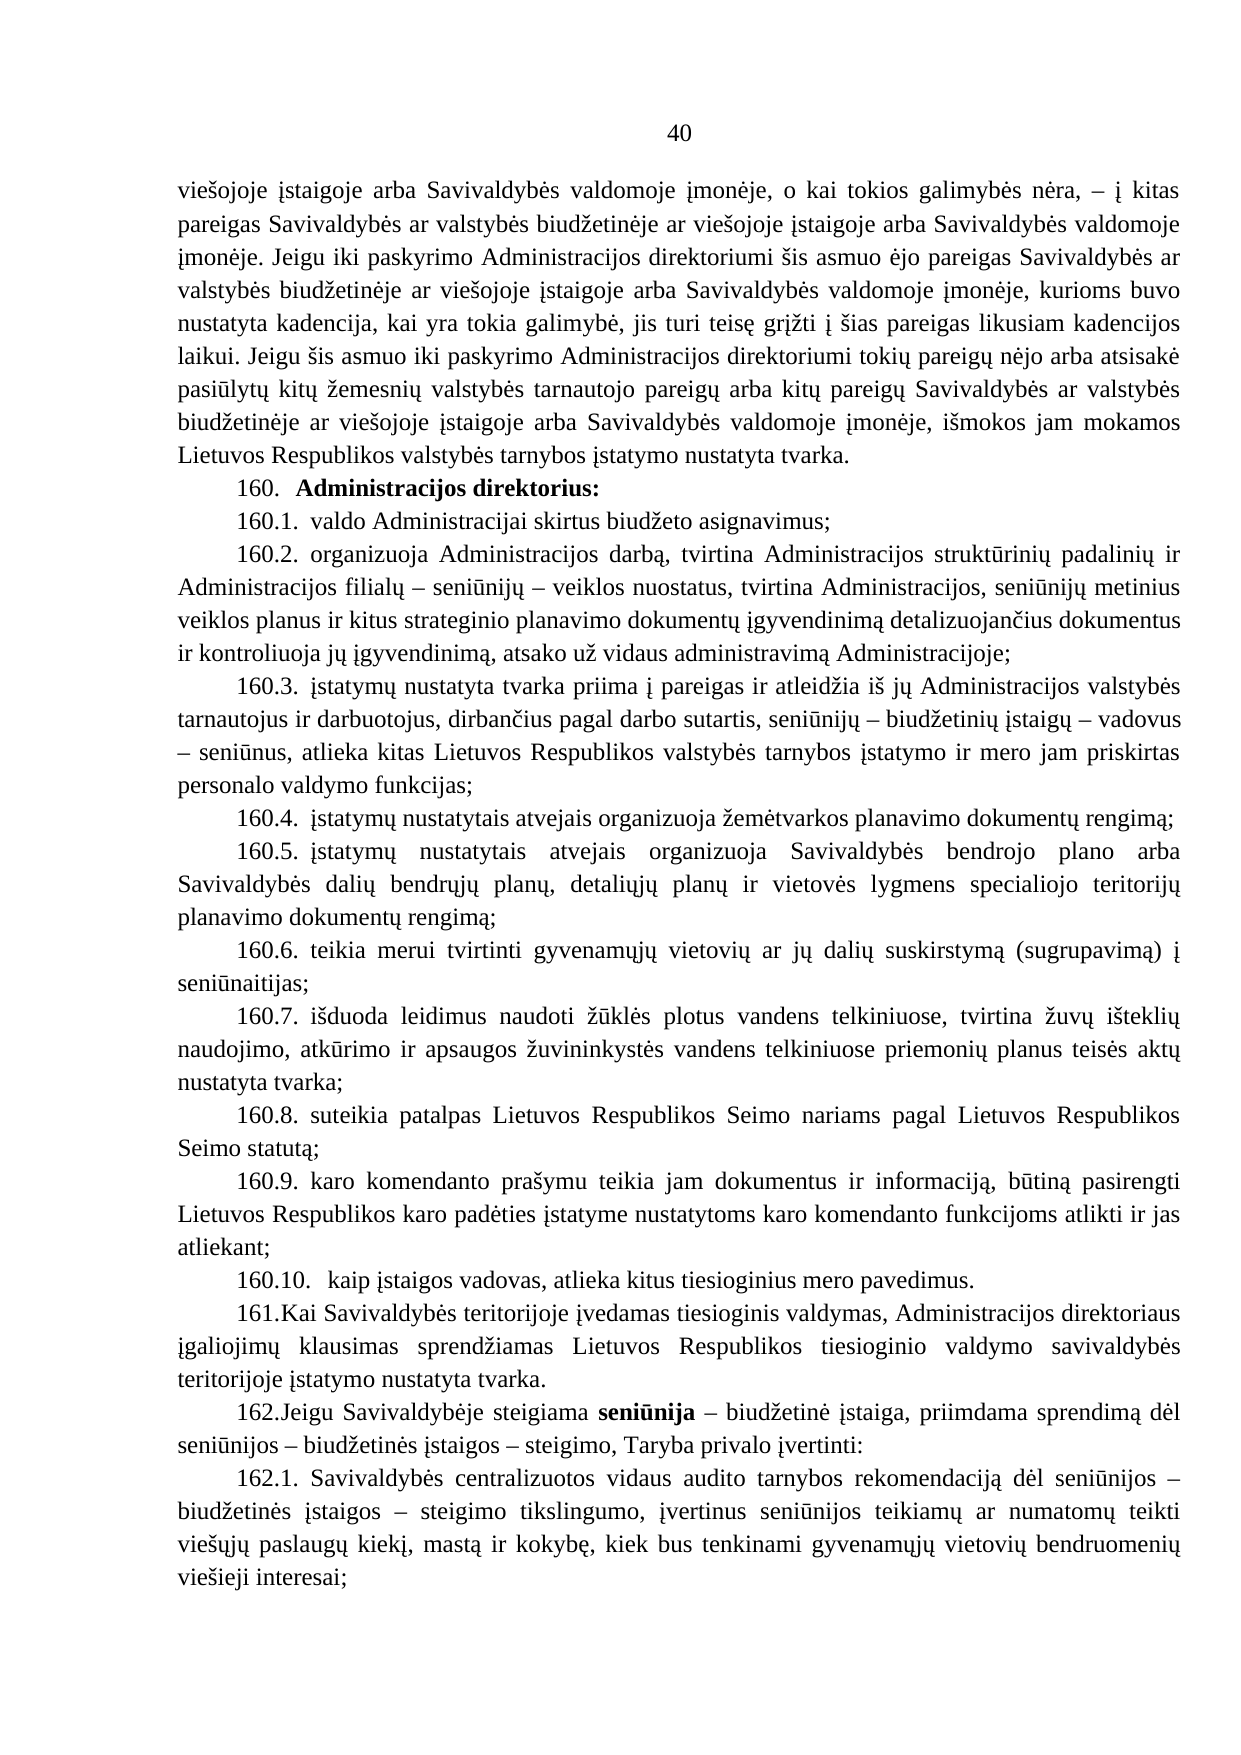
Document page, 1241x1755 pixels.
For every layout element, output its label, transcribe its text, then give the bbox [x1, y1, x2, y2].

text 162.1. Savivaldybės centralizuotos vidaus audito tarnybos rekomendaciją dėl seniūnijos – biudžetinės įstaigos – steigimo tikslingumo, įvertinus seniūnijos teikiamų ar numatomų teikti viešųjų paslaugų kiekį, mastą ir kokybę, kiek bus tenkinami gyvenamųjų vietovių bendruomenių viešieji interesai; [177, 1463, 1181, 1591]
text 160.3. įstatymų nustatyta tvarka priima į pareigas ir atleidžia iš jų Administracijos valstybės tarnautojus ir darbuotojus, dirbančius pagal darbo sutartis, seniūnijų – biudžetinių įstaigų – vadovus – seniūnus, atlieka kitas Lietuvos Respublikos valstybės tarnybos įstatymo ir mero jam priskirtas personalo valdymo funkcijas; [177, 671, 1181, 799]
text 160.2. organizuoja Administracijos darbą, tvirtina Administracijos struktūrinių padalinių ir Administracijos filialų – seniūnijų – veiklos nuostatus, tvirtina Administracijos, seniūnijų metinius veiklos planus ir kitus strateginio planavimo dokumentų įgyvendinimą detalizuojančius dokumentus ir kontroliuoja jų įgyvendinimą, atsako už vidaus administravimą Administracijoje; [177, 539, 1181, 667]
text 161. Kai Savivaldybės teritorijoje įvedamas tiesioginis valdymas, Administracijos direktoriaus įgaliojimų klausimas sprendžiamas Lietuvos Respublikos tiesioginio valdymo savivaldybės teritorijoje įstatymo nustatyta tvarka. [177, 1298, 1181, 1393]
text 160.10. kaip įstaigos vadovas, atlieka kitus tiesioginius mero pavedimus. [177, 1265, 1181, 1294]
text 162. Jeigu Savivaldybėje steigiama seniūnija – biudžetinė įstaiga, priimdama sprendimą dėl seniūnijos – biudžetinės įstaigos – steigimo, Taryba privalo įvertinti: [177, 1397, 1181, 1459]
text 160.7. išduoda leidimus naudoti žūklės plotus vandens telkiniuose, tvirtina žuvų išteklių naudojimo, atkūrimo ir apsaugos žuvininkystės vandens telkiniuose priemonių planus teisės aktų nustatyta tvarka; [177, 1001, 1181, 1096]
text 160.9. karo komendanto prašymu teikia jam dokumentus ir informaciją, būtiną pasirengti Lietuvos Respublikos karo padėties įstatyme nustatytoms karo komendanto funkcijoms atlikti ir jas atliekant; [177, 1166, 1181, 1261]
text 160.8. suteikia patalpas Lietuvos Respublikos Seimo nariams pagal Lietuvos Respublikos Seimo statutą; [177, 1100, 1181, 1162]
text 160.6. teikia merui tvirtinti gyvenamųjų vietovių ar jų dalių suskirstymą (sugrupavimą) į seniūnaitijas; [177, 935, 1181, 997]
text viešojoje įstaigoje arba Savivaldybės valdomoje įmonėje, o kai tokios galimybės nėra, – į kitas pareigas Savivaldybės ar valstybės biudžetinėje ar viešojoje įstaigoje arba Savivaldybės valdomoje įmonėje. Jeigu iki paskyrimo Administracijos direktoriumi šis asmuo ėjo pareigas Savivaldybės ar valstybės biudžetinėje ar viešojoje įstaigoje arba Savivaldybės valdomoje įmonėje, kurioms buvo nustatyta kadencija, kai yra tokia galimybė, jis turi teisę grįžti į šias pareigas likusiam kadencijos laikui. Jeigu šis asmuo iki paskyrimo Administracijos direktoriumi tokių pareigų nėjo arba atsisakė pasiūlytų kitų žemesnių valstybės tarnautojo pareigų arba kitų pareigų Savivaldybės ar valstybės biudžetinėje ar viešojoje įstaigoje arba Savivaldybės valdomoje įmonėje, išmokos jam mokamos Lietuvos Respublikos valstybės tarnybos įstatymo nustatyta tvarka. [177, 176, 1181, 468]
text 160.5. įstatymų nustatytais atvejais organizuoja Savivaldybės bendrojo plano arba Savivaldybės dalių bendrųjų planų, detaliųjų planų ir vietovės lygmens specialiojo teritorijų planavimo dokumentų rengimą; [177, 836, 1181, 931]
text 160.4. įstatymų nustatytais atvejais organizuoja žemėtvarkos planavimo dokumentų rengimą; [177, 803, 1181, 832]
text 160. Administracijos direktorius: [177, 473, 1181, 502]
text 160.1. valdo Administracijai skirtus biudžeto asignavimus; [177, 506, 1181, 534]
